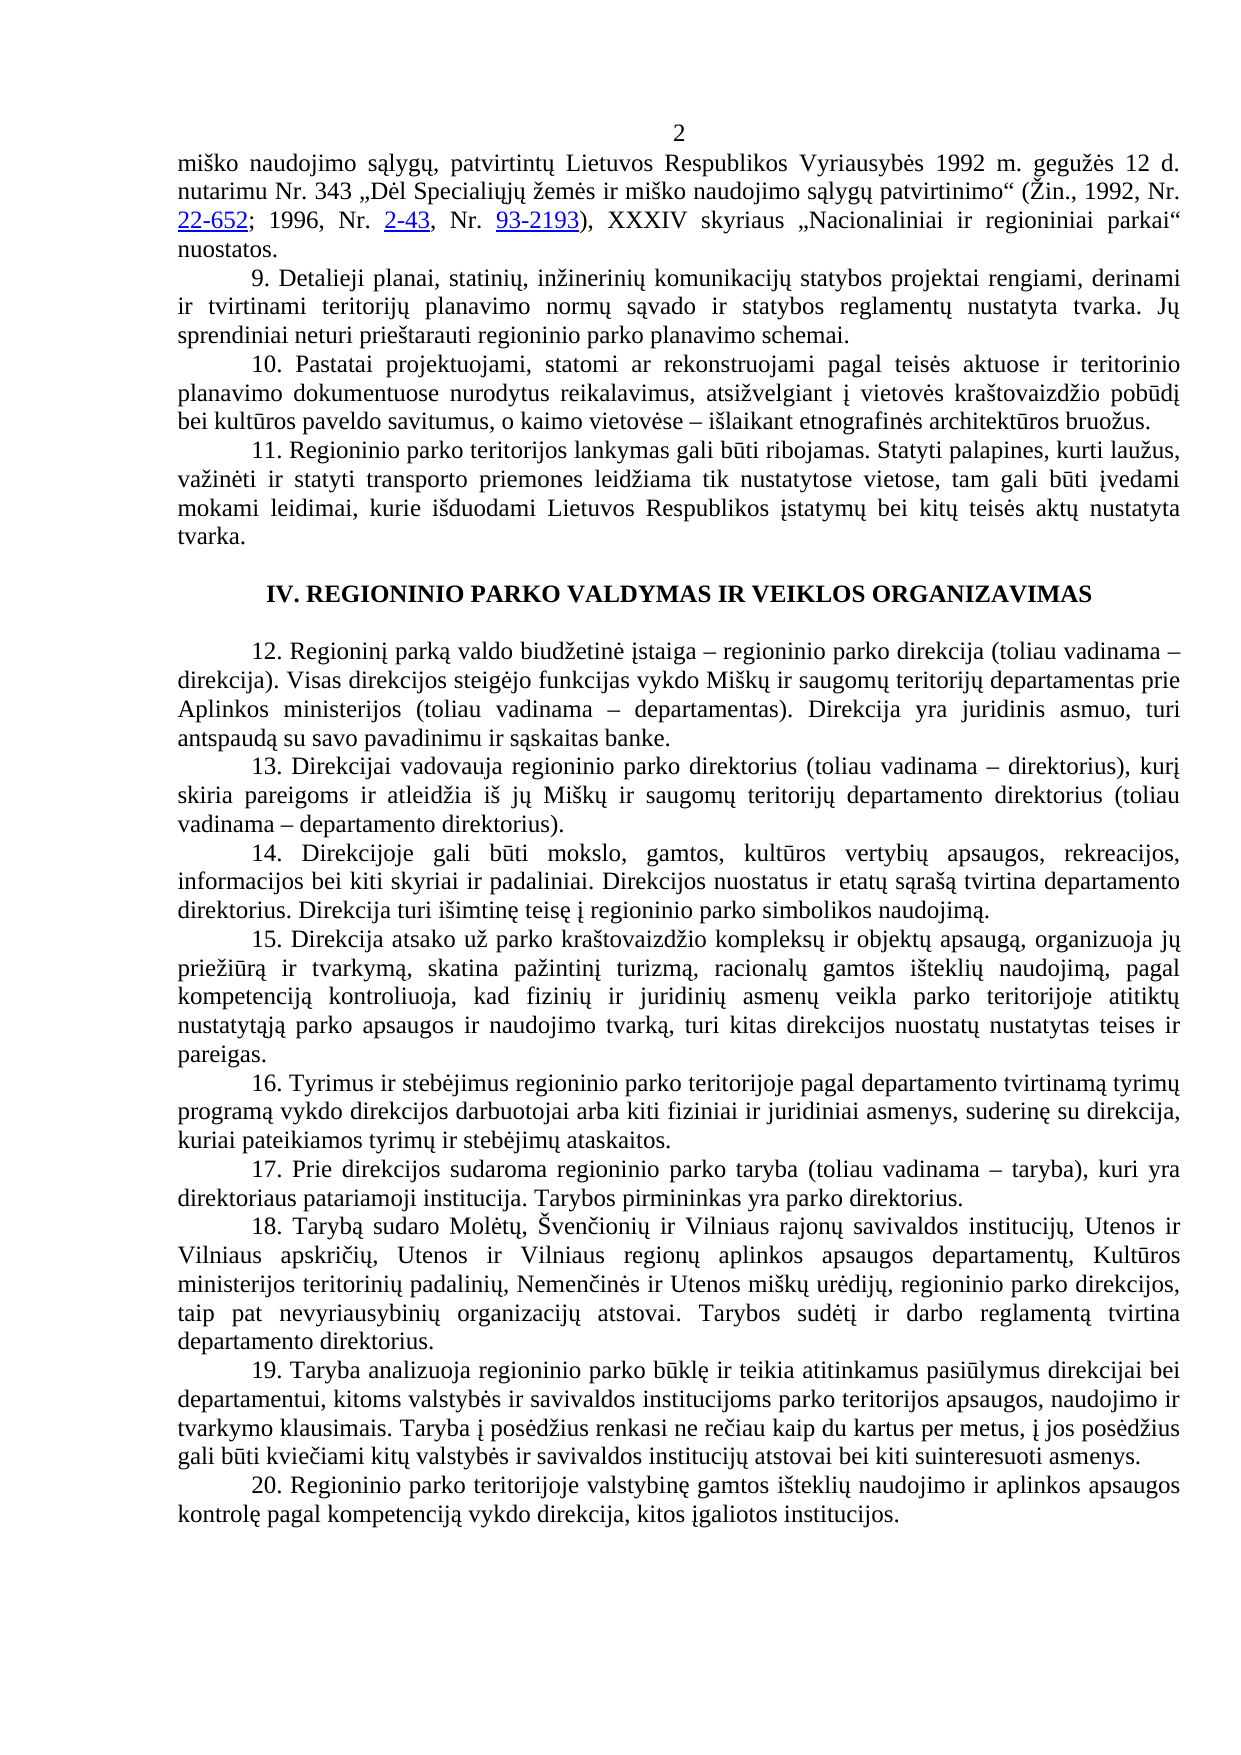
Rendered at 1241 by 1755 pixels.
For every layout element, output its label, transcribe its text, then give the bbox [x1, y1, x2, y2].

text 19. Taryba analizuoja regioninio parko būklę ir teikia atitinkamus pasiūlymus direkcijai bei departamentui, kitoms valstybės ir savivaldos institucijoms parko teritorijos apsaugos, naudojimo ir tvarkymo klausimais. Taryba į posėdžius renkasi ne rečiau kaip du kartus per metus, į jos posėdžius gali būti kviečiami kitų valstybės ir savivaldos institucijų atstovai bei kiti suinteresuoti asmenys. [177, 1355, 1181, 1470]
text 13. Direkcijai vadovauja regioninio parko direktorius (toliau vadinama – direktorius), kurį skiria pareigoms ir atleidžia iš jų Miškų ir saugomų teritorijų departamento direktorius (toliau vadinama – departamento direktorius). [177, 751, 1181, 838]
text 16. Tyrimus ir stebėjimus regioninio parko teritorijoje pagal departamento tvirtinamą tyrimų programą vykdo direkcijos darbuotojai arba kiti fiziniai ir juridiniai asmenys, suderinę su direkcija, kuriai pateikiamos tyrimų ir stebėjimų ataskaitos. [177, 1068, 1181, 1154]
text 10. Pastatai projektuojami, statomi ar rekonstruojami pagal teisės aktuose ir teritorinio planavimo dokumentuose nurodytus reikalavimus, atsižvelgiant į vietovės kraštovaizdžio pobūdį bei kultūros paveldo savitumus, o kaimo vietovėse – išlaikant etnografinės architektūros bruožus. [177, 349, 1181, 435]
text 14. Direkcijoje gali būti mokslo, gamtos, kultūros vertybių apsaugos, rekreacijos, informacijos bei kiti skyriai ir padaliniai. Direkcijos nuostatus ir etatų sąrašą tvirtina departamento direktorius. Direkcija turi išimtinę teisę į regioninio parko simbolikos naudojimą. [177, 838, 1181, 924]
text 18. Tarybą sudaro Molėtų, Švenčionių ir Vilniaus rajonų savivaldos institucijų, Utenos ir Vilniaus apskričių, Utenos ir Vilniaus regionų aplinkos apsaugos departamentų, Kultūros ministerijos teritorinių padalinių, Nemenčinės ir Utenos miškų urėdijų, regioninio parko direkcijos, taip pat nevyriausybinių organizacijų atstovai. Tarybos sudėtį ir darbo reglamentą tvirtina departamento direktorius. [177, 1211, 1181, 1355]
text IV. REGIONINIO PARKO VALDYMAS IR VEIKLOS ORGANIZAVIMAS [177, 579, 1181, 608]
text miško naudojimo sąlygų, patvirtintų Lietuvos Respublikos Vyriausybės 1992 m. gegužės 12 d. nutarimu Nr. 343 „Dėl Specialiųjų žemės ir miško naudojimo sąlygų patvirtinimo“ (Žin., 1992, Nr. 22-652; 1996, Nr. 2-43, Nr. 93-2193), XXXIV skyriaus „Nacionaliniai ir regioniniai parkai“ nuostatos. [177, 148, 1181, 263]
text 12. Regioninį parką valdo biudžetinė įstaiga – regioninio parko direkcija (toliau vadinama – direkcija). Visas direkcijos steigėjo funkcijas vykdo Miškų ir saugomų teritorijų departamentas prie Aplinkos ministerijos (toliau vadinama – departamentas). Direkcija yra juridinis asmuo, turi antspaudą su savo pavadinimu ir sąskaitas banke. [177, 636, 1181, 751]
text 15. Direkcija atsako už parko kraštovaizdžio kompleksų ir objektų apsaugą, organizuoja jų priežiūrą ir tvarkymą, skatina pažintinį turizmą, racionalų gamtos išteklių naudojimą, pagal kompetenciją kontroliuoja, kad fizinių ir juridinių asmenų veikla parko teritorijoje atitiktų nustatytąją parko apsaugos ir naudojimo tvarką, turi kitas direkcijos nuostatų nustatytas teises ir pareigas. [177, 924, 1181, 1068]
text 17. Prie direkcijos sudaroma regioninio parko taryba (toliau vadinama – taryba), kuri yra direktoriaus patariamoji institucija. Tarybos pirmininkas yra parko direktorius. [177, 1154, 1181, 1211]
text 11. Regioninio parko teritorijos lankymas gali būti ribojamas. Statyti palapines, kurti laužus, važinėti ir statyti transporto priemones leidžiama tik nustatytose vietose, tam gali būti įvedami mokami leidimai, kurie išduodami Lietuvos Respublikos įstatymų bei kitų teisės aktų nustatyta tvarka. [177, 435, 1181, 550]
text 20. Regioninio parko teritorijoje valstybinę gamtos išteklių naudojimo ir aplinkos apsaugos kontrolę pagal kompetenciją vykdo direkcija, kitos įgaliotos institucijos. [177, 1470, 1181, 1528]
text 9. Detalieji planai, statinių, inžinerinių komunikacijų statybos projektai rengiami, derinami ir tvirtinami teritorijų planavimo normų sąvado ir statybos reglamentų nustatyta tvarka. Jų sprendiniai neturi prieštarauti regioninio parko planavimo schemai. [177, 263, 1181, 349]
